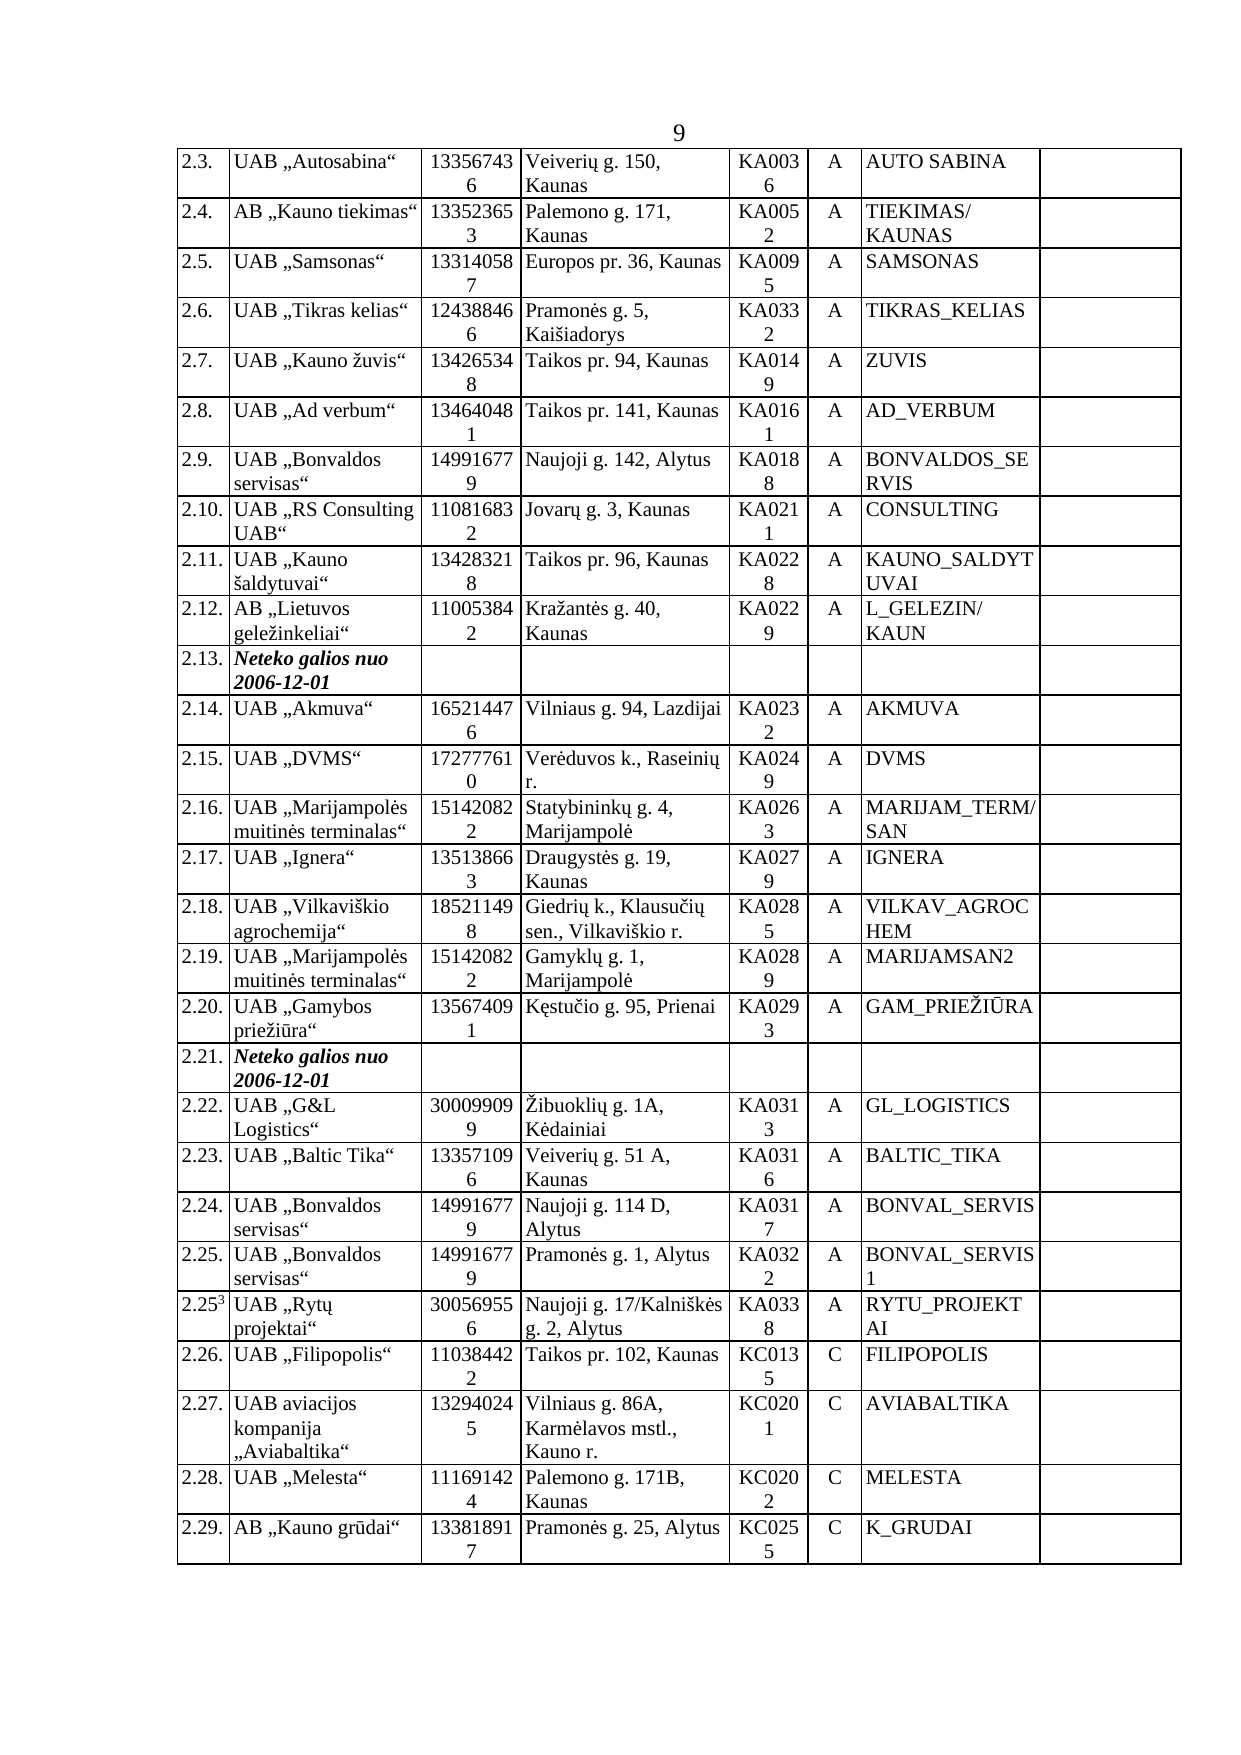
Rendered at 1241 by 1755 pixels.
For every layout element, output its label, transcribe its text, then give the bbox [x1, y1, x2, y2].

table_cell UAB „Bonvaldos servisas“ [230, 447, 421, 495]
table_cell KC0201 [730, 1391, 807, 1463]
table_cell AKMUVA [862, 696, 1039, 744]
table_cell KA0317 [730, 1193, 807, 1241]
table_cell UAB „Vilkaviškio agrochemija“ [230, 895, 421, 943]
table_cell L_GELEZIN/KAUN [862, 596, 1039, 644]
table_cell 2.253 [178, 1292, 229, 1340]
table_cell 134265348 [422, 348, 520, 396]
table_cell Europos pr. 36, Kaunas [522, 249, 729, 297]
table_cell [730, 1044, 807, 1092]
table_cell [1041, 1044, 1180, 1092]
table_cell KA0188 [730, 447, 807, 495]
table_cell A [809, 845, 861, 893]
table_cell 110816832 [422, 497, 520, 545]
table_cell [1041, 944, 1180, 992]
table_cell [1041, 1391, 1180, 1463]
table_cell KA0249 [730, 746, 807, 793]
table_cell KA0211 [730, 497, 807, 545]
table_cell 2.4. [178, 199, 229, 247]
table_cell KA0052 [730, 199, 807, 247]
table_cell GAM_PRIEŽIŪRA [862, 994, 1039, 1042]
table_cell AB „Kauno tiekimas“ [230, 199, 421, 247]
table_cell 2.21. [178, 1044, 229, 1092]
table_cell A [809, 596, 861, 644]
table_cell 132940245 [422, 1391, 520, 1463]
table_cell 149916779 [422, 1193, 520, 1241]
table_cell [1041, 398, 1180, 446]
table_cell GL_LOGISTICS [862, 1093, 1039, 1141]
table_cell [1041, 845, 1180, 893]
table_cell UAB „Baltic Tika“ [230, 1143, 421, 1191]
table_cell KA0228 [730, 547, 807, 595]
table_cell KA0161 [730, 398, 807, 446]
table_cell [1041, 1242, 1180, 1290]
table_cell [809, 646, 861, 694]
table_cell A [809, 547, 861, 595]
table_cell BONVAL_SERVIS [862, 1193, 1039, 1241]
table_cell C [809, 1391, 861, 1463]
table_cell [1041, 497, 1180, 545]
table_cell UAB „Gamybos priežiūra“ [230, 994, 421, 1042]
table_cell UAB „Tikras kelias“ [230, 298, 421, 346]
table_cell 110384422 [422, 1342, 520, 1390]
table_cell [1041, 1342, 1180, 1390]
table_cell [1041, 1515, 1180, 1563]
table_cell KA0289 [730, 944, 807, 992]
table_cell 2.5. [178, 249, 229, 297]
table_cell [522, 646, 729, 694]
table_cell 111691424 [422, 1465, 520, 1513]
table_cell KA0232 [730, 696, 807, 744]
table_cell AB „Lietuvos geležinkeliai“ [230, 596, 421, 644]
table_cell 133567436 [422, 149, 520, 197]
table_cell 165214476 [422, 696, 520, 744]
table_cell Neteko galios nuo 2006-12-01 [230, 1044, 421, 1092]
table_cell 2.13. [178, 646, 229, 694]
table_cell Palemono g. 171, Kaunas [522, 199, 729, 247]
table_cell KA0229 [730, 596, 807, 644]
table_cell 135674091 [422, 994, 520, 1042]
table_cell K_GRUDAI [862, 1515, 1039, 1563]
table_cell C [809, 1342, 861, 1390]
table_cell AB „Kauno grūdai“ [230, 1515, 421, 1563]
table_cell 2.12. [178, 596, 229, 644]
table_cell 2.17. [178, 845, 229, 893]
table_cell Draugystės g. 19, Kaunas [522, 845, 729, 893]
table_cell Statybininkų g. 4, Marijampolė [522, 795, 729, 843]
table_cell MARIJAM_TERM/SAN [862, 795, 1039, 843]
table_cell 2.28. [178, 1465, 229, 1513]
table_cell MELESTA [862, 1465, 1039, 1513]
table_cell KC0255 [730, 1515, 807, 1563]
table_cell 2.11. [178, 547, 229, 595]
table_cell [1041, 895, 1180, 943]
table_cell [1041, 199, 1180, 247]
table_cell A [809, 895, 861, 943]
table_cell UAB „Kauno šaldytuvai“ [230, 547, 421, 595]
table_cell Taikos pr. 141, Kaunas [522, 398, 729, 446]
table_cell KA0263 [730, 795, 807, 843]
table_cell [422, 646, 520, 694]
table_cell [862, 1044, 1039, 1092]
table_cell IGNERA [862, 845, 1039, 893]
table_cell KAUNO_SALDYTUVAI [862, 547, 1039, 595]
table_cell RYTU_PROJEKTAI [862, 1292, 1039, 1340]
table_cell KA0149 [730, 348, 807, 396]
table_cell [1041, 298, 1180, 346]
table_cell [1041, 795, 1180, 843]
table_cell BALTIC_TIKA [862, 1143, 1039, 1191]
table_cell A [809, 1292, 861, 1340]
table_cell 2.15. [178, 746, 229, 793]
table_cell A [809, 298, 861, 346]
table_cell [1041, 149, 1180, 197]
table_cell A [809, 1193, 861, 1241]
table_cell A [809, 746, 861, 793]
table_cell FILIPOPOLIS [862, 1342, 1039, 1390]
table_cell 2.16. [178, 795, 229, 843]
table_cell UAB „Bonvaldos servisas“ [230, 1242, 421, 1290]
table_cell 135138663 [422, 845, 520, 893]
table_cell [1041, 696, 1180, 744]
table_cell Kražantės g. 40, Kaunas [522, 596, 729, 644]
table_cell [1041, 596, 1180, 644]
table_cell Jovarų g. 3, Kaunas [522, 497, 729, 545]
table_cell 2.9. [178, 447, 229, 495]
table_cell A [809, 994, 861, 1042]
table_cell [809, 1044, 861, 1092]
table_cell KA0338 [730, 1292, 807, 1340]
table_cell Naujoji g. 17/Kalniškės g. 2, Alytus [522, 1292, 729, 1340]
table_cell Veiverių g. 51 A, Kaunas [522, 1143, 729, 1191]
table_cell Pramonės g. 5, Kaišiadorys [522, 298, 729, 346]
table_cell [1041, 348, 1180, 396]
table_cell Žibuoklių g. 1A, Kėdainiai [522, 1093, 729, 1141]
table_cell Neteko galios nuo 2006-12-01 [230, 646, 421, 694]
table_cell 2.24. [178, 1193, 229, 1241]
table_cell UAB „Kauno žuvis“ [230, 348, 421, 396]
table_cell AD_VERBUM [862, 398, 1039, 446]
table_cell UAB „Akmuva“ [230, 696, 421, 744]
table_cell UAB „G&L Logistics“ [230, 1093, 421, 1141]
table_cell KA0313 [730, 1093, 807, 1141]
table_cell 2.7. [178, 348, 229, 396]
table_cell [422, 1044, 520, 1092]
table_cell VILKAV_AGROCHEM [862, 895, 1039, 943]
table_cell MARIJAMSAN2 [862, 944, 1039, 992]
table_cell 2.6. [178, 298, 229, 346]
table_cell SAMSONAS [862, 249, 1039, 297]
table_cell KA0036 [730, 149, 807, 197]
table_cell KA0285 [730, 895, 807, 943]
table_cell C [809, 1515, 861, 1563]
table_cell Pramonės g. 1, Alytus [522, 1242, 729, 1290]
table_cell Pramonės g. 25, Alytus [522, 1515, 729, 1563]
table_cell 300099099 [422, 1093, 520, 1141]
table_cell 300569556 [422, 1292, 520, 1340]
table_cell AVIABALTIKA [862, 1391, 1039, 1463]
table_cell [1041, 447, 1180, 495]
table_cell UAB „Autosabina“ [230, 149, 421, 197]
table_cell 151420822 [422, 944, 520, 992]
table_cell Verėduvos k., Raseinių r. [522, 746, 729, 793]
table_cell 133571096 [422, 1143, 520, 1191]
table_cell 133140587 [422, 249, 520, 297]
table_cell A [809, 497, 861, 545]
table_cell UAB „Filipopolis“ [230, 1342, 421, 1390]
table_cell Vilniaus g. 86A, Karmėlavos mstl., Kauno r. [522, 1391, 729, 1463]
table_cell ZUVIS [862, 348, 1039, 396]
table_cell 134640481 [422, 398, 520, 446]
table_cell Gamyklų g. 1, Marijampolė [522, 944, 729, 992]
table_cell 185211498 [422, 895, 520, 943]
table_cell [730, 646, 807, 694]
table_cell UAB „Samsonas“ [230, 249, 421, 297]
table_cell Naujoji g. 114 D, Alytus [522, 1193, 729, 1241]
table_cell KA0293 [730, 994, 807, 1042]
table_cell Kęstučio g. 95, Prienai [522, 994, 729, 1042]
table_cell A [809, 696, 861, 744]
table_cell A [809, 1093, 861, 1141]
table_cell [862, 646, 1039, 694]
table_cell BONVAL_SERVIS1 [862, 1242, 1039, 1290]
table_cell A [809, 348, 861, 396]
table_cell UAB „Ad verbum“ [230, 398, 421, 446]
table_cell [1041, 249, 1180, 297]
table_cell 2.25. [178, 1242, 229, 1290]
table_cell 2.23. [178, 1143, 229, 1191]
table_cell KA0095 [730, 249, 807, 297]
table_cell DVMS [862, 746, 1039, 793]
table_cell TIEKIMAS/KAUNAS [862, 199, 1039, 247]
table_cell Taikos pr. 102, Kaunas [522, 1342, 729, 1390]
table_cell 2.8. [178, 398, 229, 446]
table_cell [1041, 746, 1180, 793]
table_cell 2.18. [178, 895, 229, 943]
table_cell [1041, 994, 1180, 1042]
table_cell 134283218 [422, 547, 520, 595]
table_cell KC0202 [730, 1465, 807, 1513]
table_cell 149916779 [422, 447, 520, 495]
table_cell UAB „Bonvaldos servisas“ [230, 1193, 421, 1241]
table_cell Palemono g. 171B, Kaunas [522, 1465, 729, 1513]
table_cell A [809, 249, 861, 297]
table_cell TIKRAS_KELIAS [862, 298, 1039, 346]
table_cell UAB „Ignera“ [230, 845, 421, 893]
table_cell AUTO SABINA [862, 149, 1039, 197]
table_cell A [809, 795, 861, 843]
table_cell UAB aviacijos kompanija „Aviabaltika“ [230, 1391, 421, 1463]
table_cell CONSULTING [862, 497, 1039, 545]
table_cell 2.20. [178, 994, 229, 1042]
table_cell UAB „Melesta“ [230, 1465, 421, 1513]
table_cell Giedrių k., Klausučių sen., Vilkaviškio r. [522, 895, 729, 943]
table_cell [1041, 1093, 1180, 1141]
table_cell A [809, 199, 861, 247]
table_cell KA0332 [730, 298, 807, 346]
table_cell [1041, 1465, 1180, 1513]
table_cell C [809, 1465, 861, 1513]
table_cell 2.29. [178, 1515, 229, 1563]
table_cell A [809, 1143, 861, 1191]
table_cell Taikos pr. 96, Kaunas [522, 547, 729, 595]
table_cell UAB „Marijampolės muitinės terminalas“ [230, 944, 421, 992]
table_cell A [809, 1242, 861, 1290]
table_cell 133818917 [422, 1515, 520, 1563]
table_cell 2.19. [178, 944, 229, 992]
table_cell Naujoji g. 142, Alytus [522, 447, 729, 495]
table_cell 2.10. [178, 497, 229, 545]
table_cell Vilniaus g. 94, Lazdijai [522, 696, 729, 744]
table_cell 149916779 [422, 1242, 520, 1290]
table_cell 2.27. [178, 1391, 229, 1463]
table_cell UAB „Rytų projektai“ [230, 1292, 421, 1340]
table_cell 124388466 [422, 298, 520, 346]
table_cell UAB „RS Consulting UAB“ [230, 497, 421, 545]
table_cell 2.14. [178, 696, 229, 744]
table_cell [1041, 547, 1180, 595]
table_cell BONVALDOS_SERVIS [862, 447, 1039, 495]
table_cell 2.22. [178, 1093, 229, 1141]
table_cell Taikos pr. 94, Kaunas [522, 348, 729, 396]
table_cell [522, 1044, 729, 1092]
table_cell 172777610 [422, 746, 520, 793]
table_cell 2.3. [178, 149, 229, 197]
table_cell 151420822 [422, 795, 520, 843]
table_cell [1041, 1292, 1180, 1340]
table_cell A [809, 447, 861, 495]
table_cell UAB „DVMS“ [230, 746, 421, 793]
table_cell UAB „Marijampolės muitinės terminalas“ [230, 795, 421, 843]
table_cell 133523653 [422, 199, 520, 247]
table_cell A [809, 149, 861, 197]
table_cell [1041, 646, 1180, 694]
table_cell Veiverių g. 150, Kaunas [522, 149, 729, 197]
table_cell KA0322 [730, 1242, 807, 1290]
table_cell [1041, 1193, 1180, 1241]
table_cell KA0279 [730, 845, 807, 893]
table_cell A [809, 398, 861, 446]
table_cell A [809, 944, 861, 992]
table_cell KA0316 [730, 1143, 807, 1191]
table_cell 110053842 [422, 596, 520, 644]
table_cell 2.26. [178, 1342, 229, 1390]
table_cell KC0135 [730, 1342, 807, 1390]
table_cell [1041, 1143, 1180, 1191]
